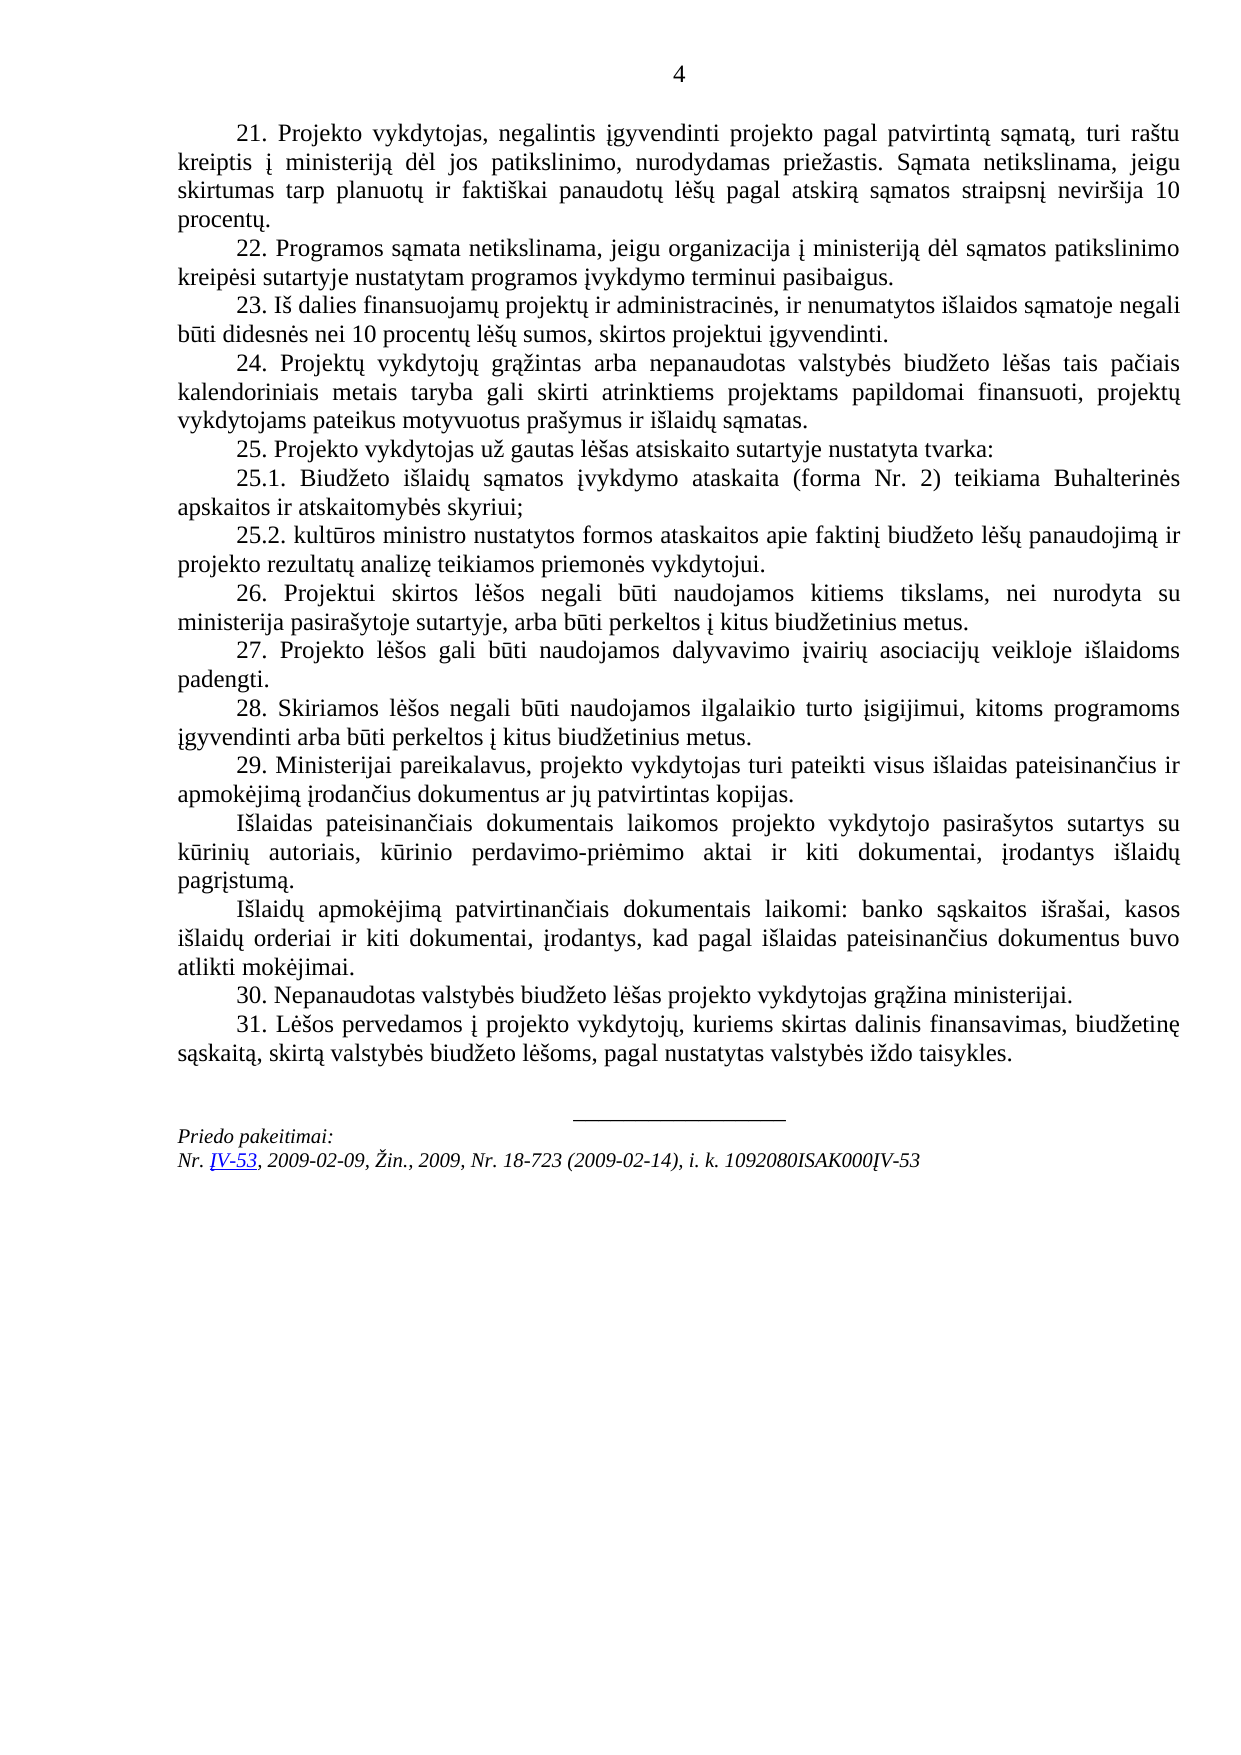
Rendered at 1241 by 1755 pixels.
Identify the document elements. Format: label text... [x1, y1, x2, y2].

text 31. Lėšos pervedamos į projekto vykdytojų, kuriems skirtas dalinis finansavimas, biudžetinę sąskaitą, skirtą valstybės biudžeto lėšoms, pagal nustatytas valstybės iždo taisykles. [177, 1009, 1181, 1067]
text Nr. ĮV-53, 2009-02-09, Žin., 2009, Nr. 18-723 (2009-02-14), i. k. 1092080ISAK000ĮV-53 [177, 1148, 1181, 1172]
text 21. Projekto vykdytojas, negalintis įgyvendinti projekto pagal patvirtintą sąmatą, turi raštu kreiptis į ministeriją dėl jos patikslinimo, nurodydamas priežastis. Sąmata netikslinama, jeigu skirtumas tarp planuotų ir faktiškai panaudotų lėšų pagal atskirą sąmatos straipsnį neviršija 10 procentų. [177, 118, 1181, 233]
text 25. Projekto vykdytojas už gautas lėšas atsiskaito sutartyje nustatyta tvarka: [177, 434, 1181, 463]
text 28. Skiriamos lėšos negali būti naudojamos ilgalaikio turto įsigijimui, kitoms programoms įgyvendinti arba būti perkeltos į kitus biudžetinius metus. [177, 693, 1181, 751]
text 24. Projektų vykdytojų grąžintas arba nepanaudotas valstybės biudžeto lėšas tais pačiais kalendoriniais metais taryba gali skirti atrinktiems projektams papildomai finansuoti, projektų vykdytojams pateikus motyvuotus prašymus ir išlaidų sąmatas. [177, 348, 1181, 434]
text _________________ [177, 1096, 1181, 1124]
text 26. Projektui skirtos lėšos negali būti naudojamos kitiems tikslams, nei nurodyta su ministerija pasirašytoje sutartyje, arba būti perkeltos į kitus biudžetinius metus. [177, 578, 1181, 636]
text 30. Nepanaudotas valstybės biudžeto lėšas projekto vykdytojas grąžina ministerijai. [177, 981, 1181, 1009]
text 25.2. kultūros ministro nustatytos formos ataskaitos apie faktinį biudžeto lėšų panaudojimą ir projekto rezultatų analizę teikiamos priemonės vykdytojui. [177, 521, 1181, 578]
text Priedo pakeitimai: [177, 1124, 1181, 1148]
text 29. Ministerijai pareikalavus, projekto vykdytojas turi pateikti visus išlaidas pateisinančius ir apmokėjimą įrodančius dokumentus ar jų patvirtintas kopijas. [177, 751, 1181, 808]
text Išlaidų apmokėjimą patvirtinančiais dokumentais laikomi: banko sąskaitos išrašai, kasos išlaidų orderiai ir kiti dokumentai, įrodantys, kad pagal išlaidas pateisinančius dokumentus buvo atlikti mokėjimai. [177, 894, 1181, 981]
text 23. Iš dalies finansuojamų projektų ir administracinės, ir nenumatytos išlaidos sąmatoje negali būti didesnės nei 10 procentų lėšų sumos, skirtos projektui įgyvendinti. [177, 291, 1181, 348]
text 25.1. Biudžeto išlaidų sąmatos įvykdymo ataskaita (forma Nr. 2) teikiama Buhalterinės apskaitos ir atskaitomybės skyriui; [177, 463, 1181, 521]
text Išlaidas pateisinančiais dokumentais laikomos projekto vykdytojo pasirašytos sutartys su kūrinių autoriais, kūrinio perdavimo-priėmimo aktai ir kiti dokumentai, įrodantys išlaidų pagrįstumą. [177, 808, 1181, 894]
text 27. Projekto lėšos gali būti naudojamos dalyvavimo įvairių asociacijų veikloje išlaidoms padengti. [177, 636, 1181, 693]
text 22. Programos sąmata netikslinama, jeigu organizacija į ministeriją dėl sąmatos patikslinimo kreipėsi sutartyje nustatytam programos įvykdymo terminui pasibaigus. [177, 233, 1181, 291]
